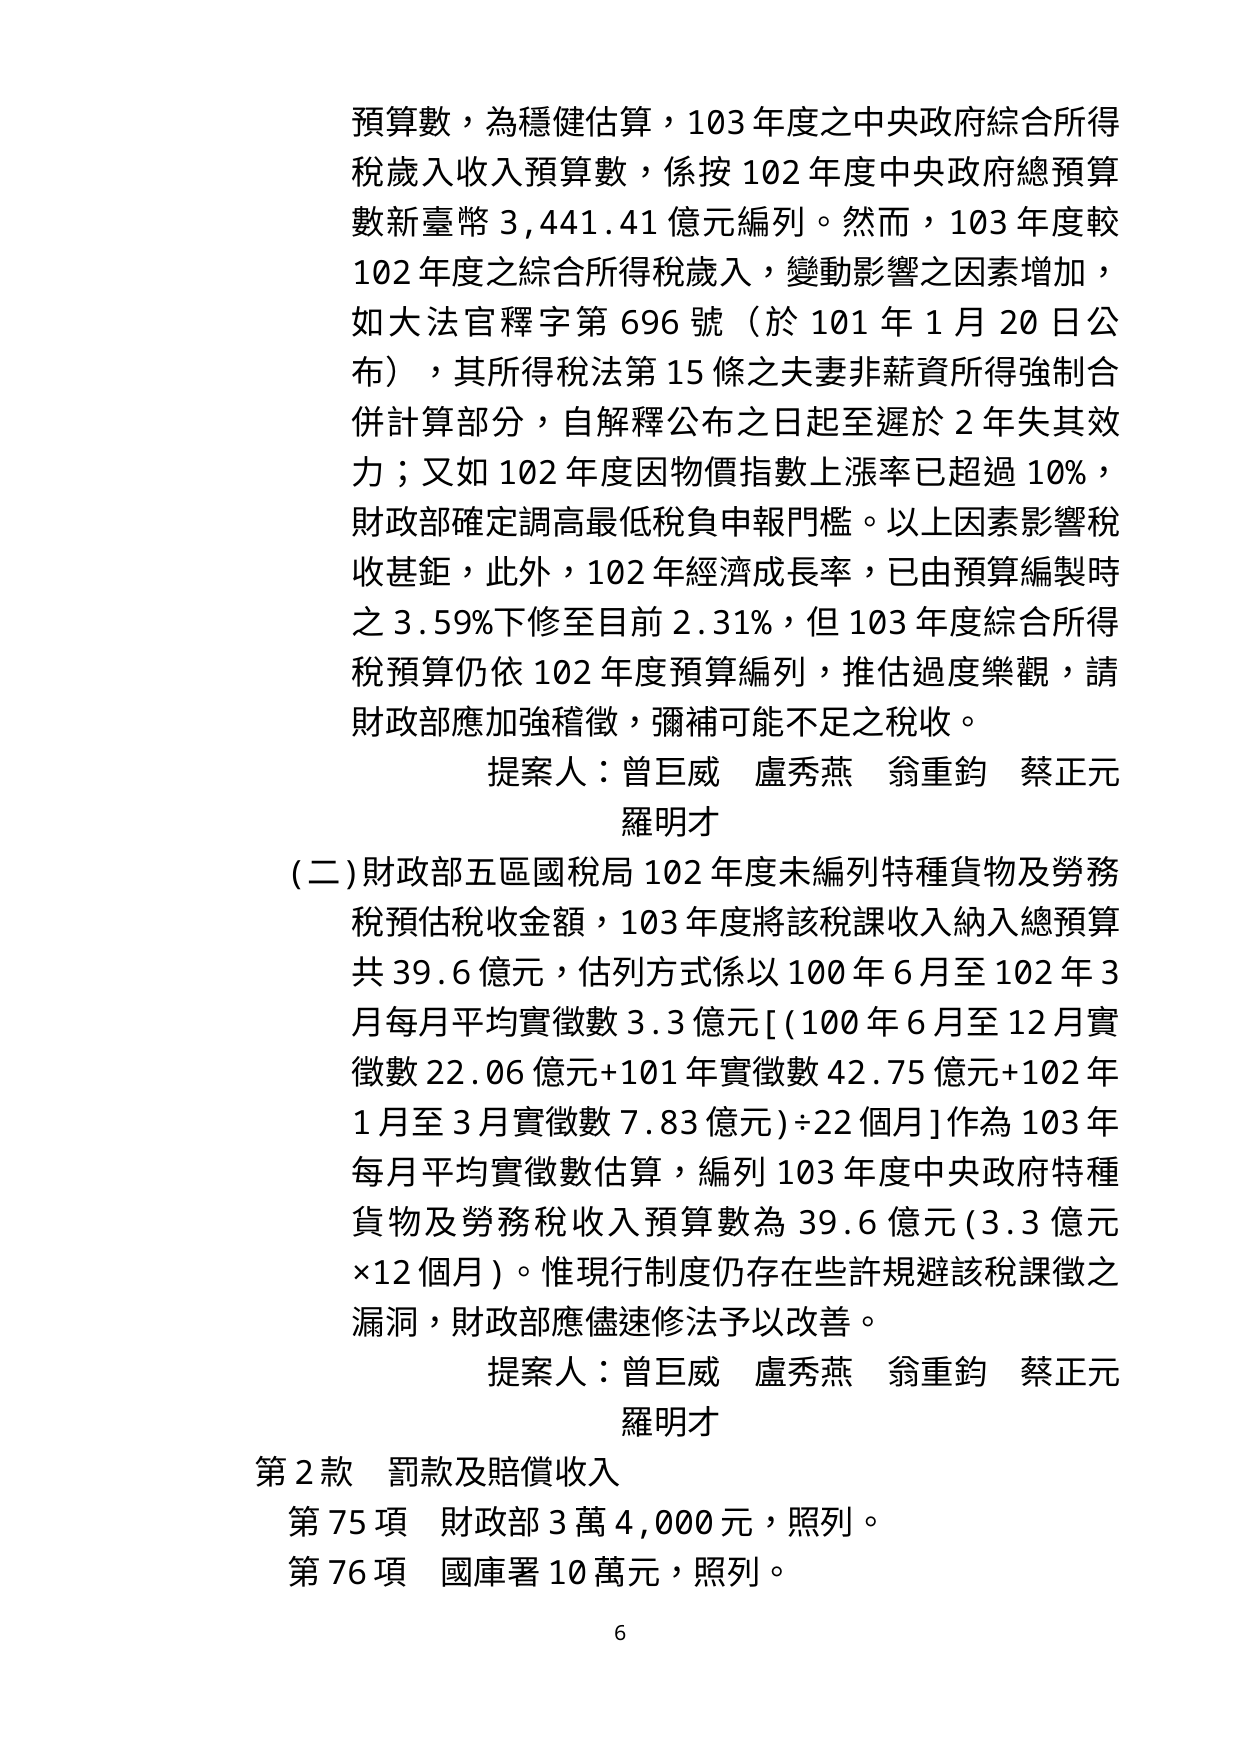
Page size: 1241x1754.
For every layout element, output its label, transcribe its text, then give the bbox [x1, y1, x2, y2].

text 第75項 財政部3萬4,000元，照列。 [120, 1494, 1120, 1544]
text 羅明才 [245, 794, 1138, 844]
text 羅明才 [245, 1394, 1138, 1444]
text 第76項 國庫署10萬元，照列。 [254, 1544, 1120, 1594]
text 提案人：曾巨威 盧秀燕 翁重鈞 蔡正元 [245, 1344, 1138, 1394]
text 第2款 罰款及賠償收入 [120, 1444, 1120, 1494]
text 預算數，為穩健估算，103年度之中央政府綜合所得稅歲入收入預算數，係按102年度中央政府總預算數新臺幣3,441.41億元編列。然而，103年度較102年度之綜合所得稅歲入，變動影響之因素增加，如大法官釋字第696號（於101年1月20日公布），其所得稅法第15條之夫妻非薪資所得強制合併計算部分，自解釋公布之日起至遲於2年失其效力；又如102年度因物價指數上漲率已超過10%，財政部確定調高最低稅負申報門檻。以上因素影響稅收甚鉅，此外，102年經濟成長率，已由預算編製時之3.59%下修至目前2.31%，但103年度綜合所得稅預算仍依102年度預算編列，推估過度樂觀，請財政部應加強稽徵，彌補可能不足之稅收。 [286, 94, 1120, 744]
text 提案人：曾巨威 盧秀燕 翁重鈞 蔡正元 [245, 744, 1138, 794]
text (二)財政部五區國稅局102年度未編列特種貨物及勞務稅預估稅收金額，103年度將該稅課收入納入總預算共39.6億元，估列方式係以100年6月至102年3月每月平均實徵數3.3億元[(100年6月至12月實徵數22.06億元+101年實徵數42.75億元+102年1月至3月實徵數7.83億元)÷22個月]作為103年每月平均實徵數估算，編列103年度中央政府特種貨物及勞務稅收入預算數為39.6億元(3.3億元×12個月)。惟現行制度仍存在些許規避該稅課徵之漏洞，財政部應儘速修法予以改善。 [286, 844, 1120, 1344]
